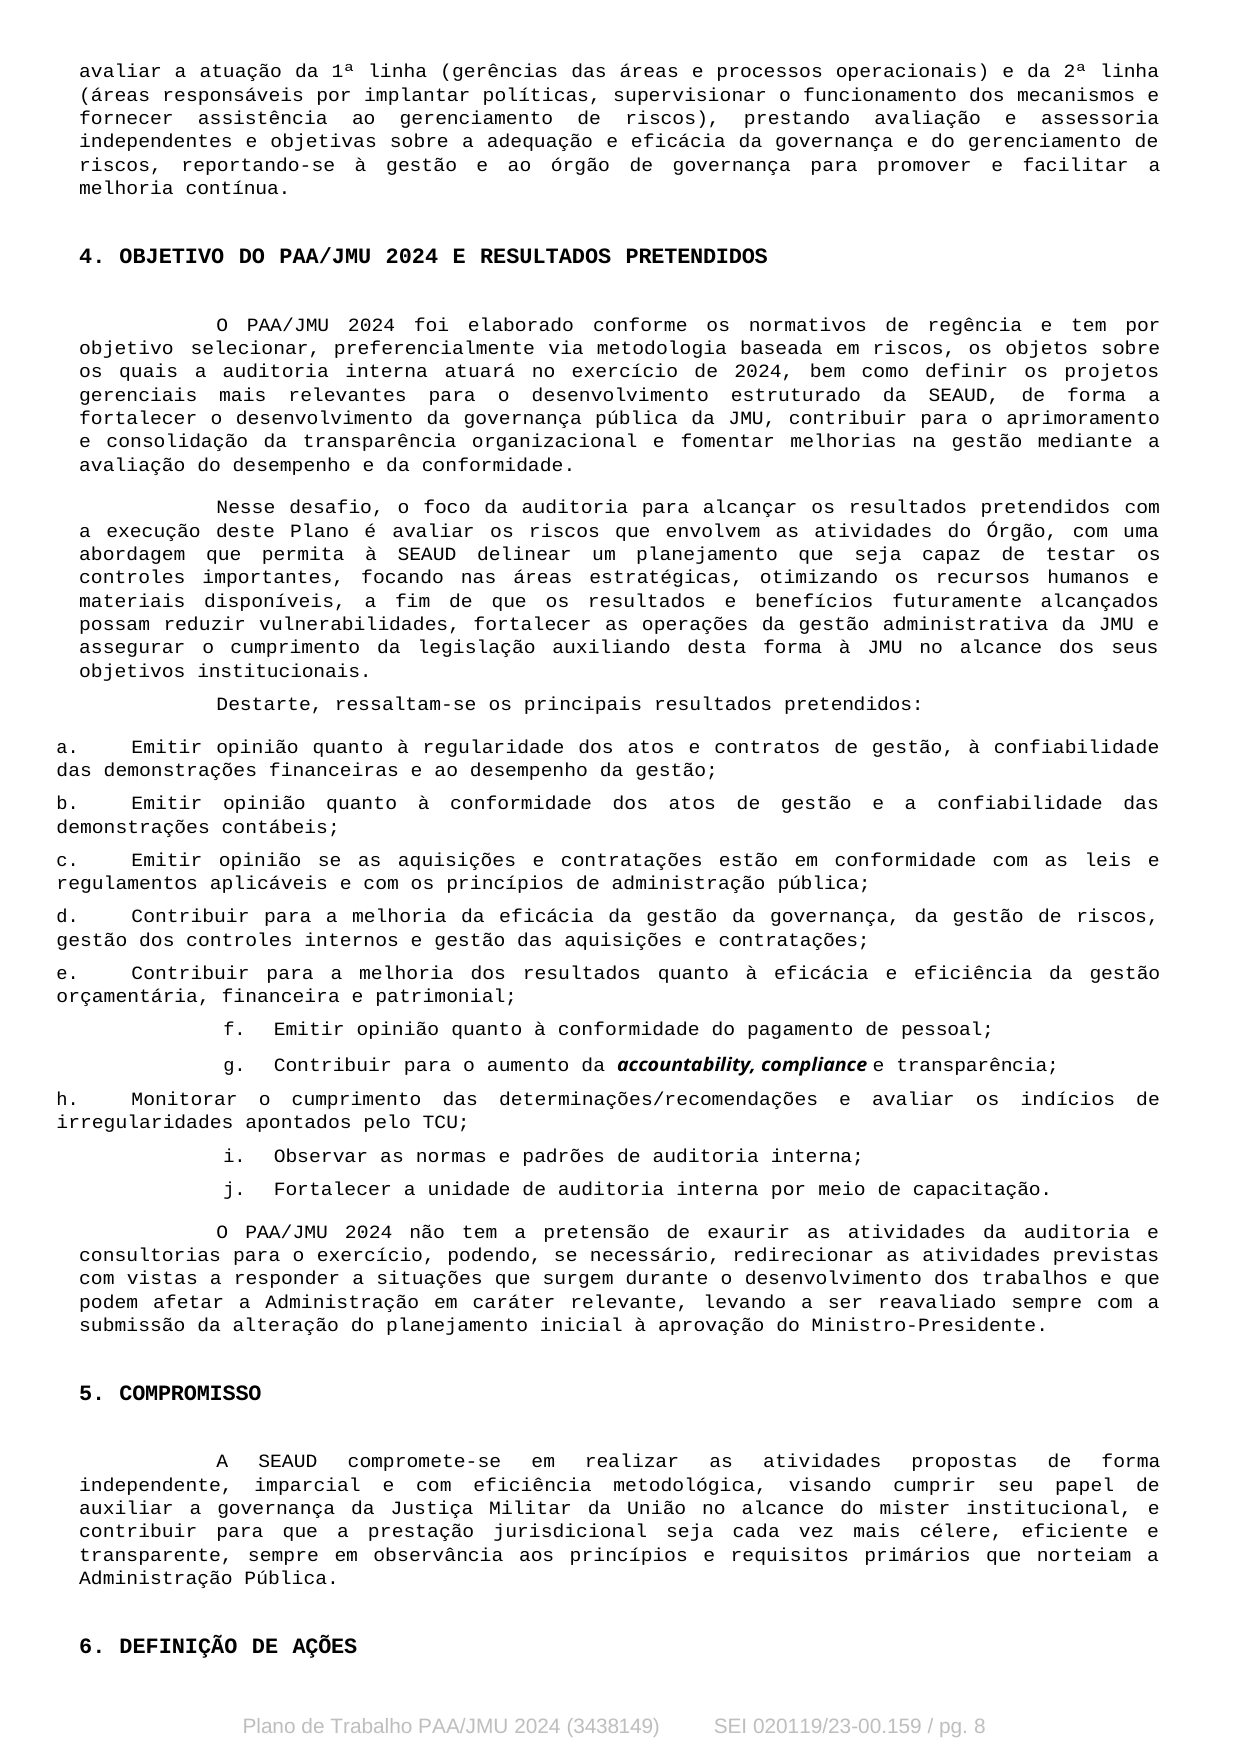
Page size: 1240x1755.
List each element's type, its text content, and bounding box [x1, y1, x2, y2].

text avaliar a atuação da 1ª linha (gerências das áreas e processos operacionais) e da 2ª linha (áreas responsáveis por implantar políticas, supervisionar o funcionamento dos mecanismos e fornecer assistência ao gerenciamento de riscos), prestando avaliação e assessoria independentes e objetivas sobre a adequação e eficácia da governança e do gerenciamento de riscos, reportando-se à gestão e ao órgão de governança para promover e facilitar a melhoria contínua. [79, 62, 1160, 200]
list Fortalecer a unidade de auditoria interna por meio de capacitação. [223, 1179, 1192, 1201]
list Contribuir para o aumento da accountability, compliance e transparência; [223, 1051, 1192, 1077]
text A SEAUD compromete-se em realizar as atividades propostas de forma independente, imparcial e com eficiência metodológica, visando cumprir seu papel de auxiliar a governança da Justiça Militar da União no alcance do mister institucional, e contribuir para que a prestação jurisdicional seja cada vez mais célere, eficiente e transparente, sempre em observância aos princípios e requisitos primários que norteiam a Administração Pública. [79, 1452, 1160, 1590]
list Contribuir para a melhoria dos resultados quanto à eficácia e eficiência da gestão orçamentária, financeira e patrimonial; [56, 963, 1161, 1008]
list OBJETIVO DO PAA/JMU 2024 E RESULTADOS PRETENDIDOS [79, 246, 1192, 270]
text Destarte, ressaltam-se os principais resultados pretendidos: [216, 695, 1192, 716]
list Emitir opinião quanto à conformidade do pagamento de pessoal; [223, 1020, 1192, 1041]
list Observar as normas e padrões de auditoria interna; [223, 1146, 1192, 1168]
text O PAA/JMU 2024 não tem a pretensão de exaurir as atividades da auditoria e consultorias para o exercício, podendo, se necessário, redirecionar as atividades previstas com vistas a responder a situações que surgem durante o desenvolvimento dos trabalhos e que podem afetar a Administração em caráter relevante, levando a ser reavaliado sempre com a submissão da alteração do planejamento inicial à aprovação do Ministro-Presidente. [79, 1222, 1161, 1337]
list COMPROMISSO [79, 1382, 1192, 1407]
list Contribuir para a melhoria da eficácia da gestão da governança, da gestão de riscos, gestão dos controles internos e gestão das aquisições e contratações; [56, 907, 1161, 952]
text Nesse desafio, o foco da auditoria para alcançar os resultados pretendidos com a execução deste Plano é avaliar os riscos que envolvem as atividades do Órgão, com uma abordagem que permita à SEAUD delinear um planejamento que seja capaz de testar os controles importantes, focando nas áreas estratégicas, otimizando os recursos humanos e materiais disponíveis, a fim de que os resultados e benefícios futuramente alcançados possam reduzir vulnerabilidades, fortalecer as operações da gestão administrativa da JMU e assegurar o cumprimento da legislação auxiliando desta forma à JMU no alcance dos seus objetivos institucionais. [79, 498, 1160, 683]
text O PAA/JMU 2024 foi elaborado conforme os normativos de regência e tem por objetivo selecionar, preferencialmente via metodologia baseada em riscos, os objetos sobre os quais a auditoria interna atuará no exercício de 2024, bem como definir os projetos gerenciais mais relevantes para o desenvolvimento estruturado da SEAUD, de forma a fortalecer o desenvolvimento da governança pública da JMU, contribuir para o aprimoramento e consolidação da transparência organizacional e fomentar melhorias na gestão mediante a avaliação do desempenho e da conformidade. [79, 315, 1161, 477]
list Monitorar o cumprimento das determinações/recomendações e avaliar os indícios de irregularidades apontados pelo TCU; [56, 1090, 1161, 1134]
list DEFINIÇÃO DE AÇÕES [79, 1636, 1192, 1660]
list Emitir opinião quanto à conformidade dos atos de gestão e a confiabilidade das demonstrações contábeis; [56, 794, 1161, 839]
list Emitir opinião se as aquisições e contratações estão em conformidade com as leis e regulamentos aplicáveis e com os princípios de administração pública; [56, 851, 1161, 895]
list Emitir opinião quanto à regularidade dos atos e contratos de gestão, à confiabilidade das demonstrações financeiras e ao desempenho da gestão; [56, 738, 1161, 782]
